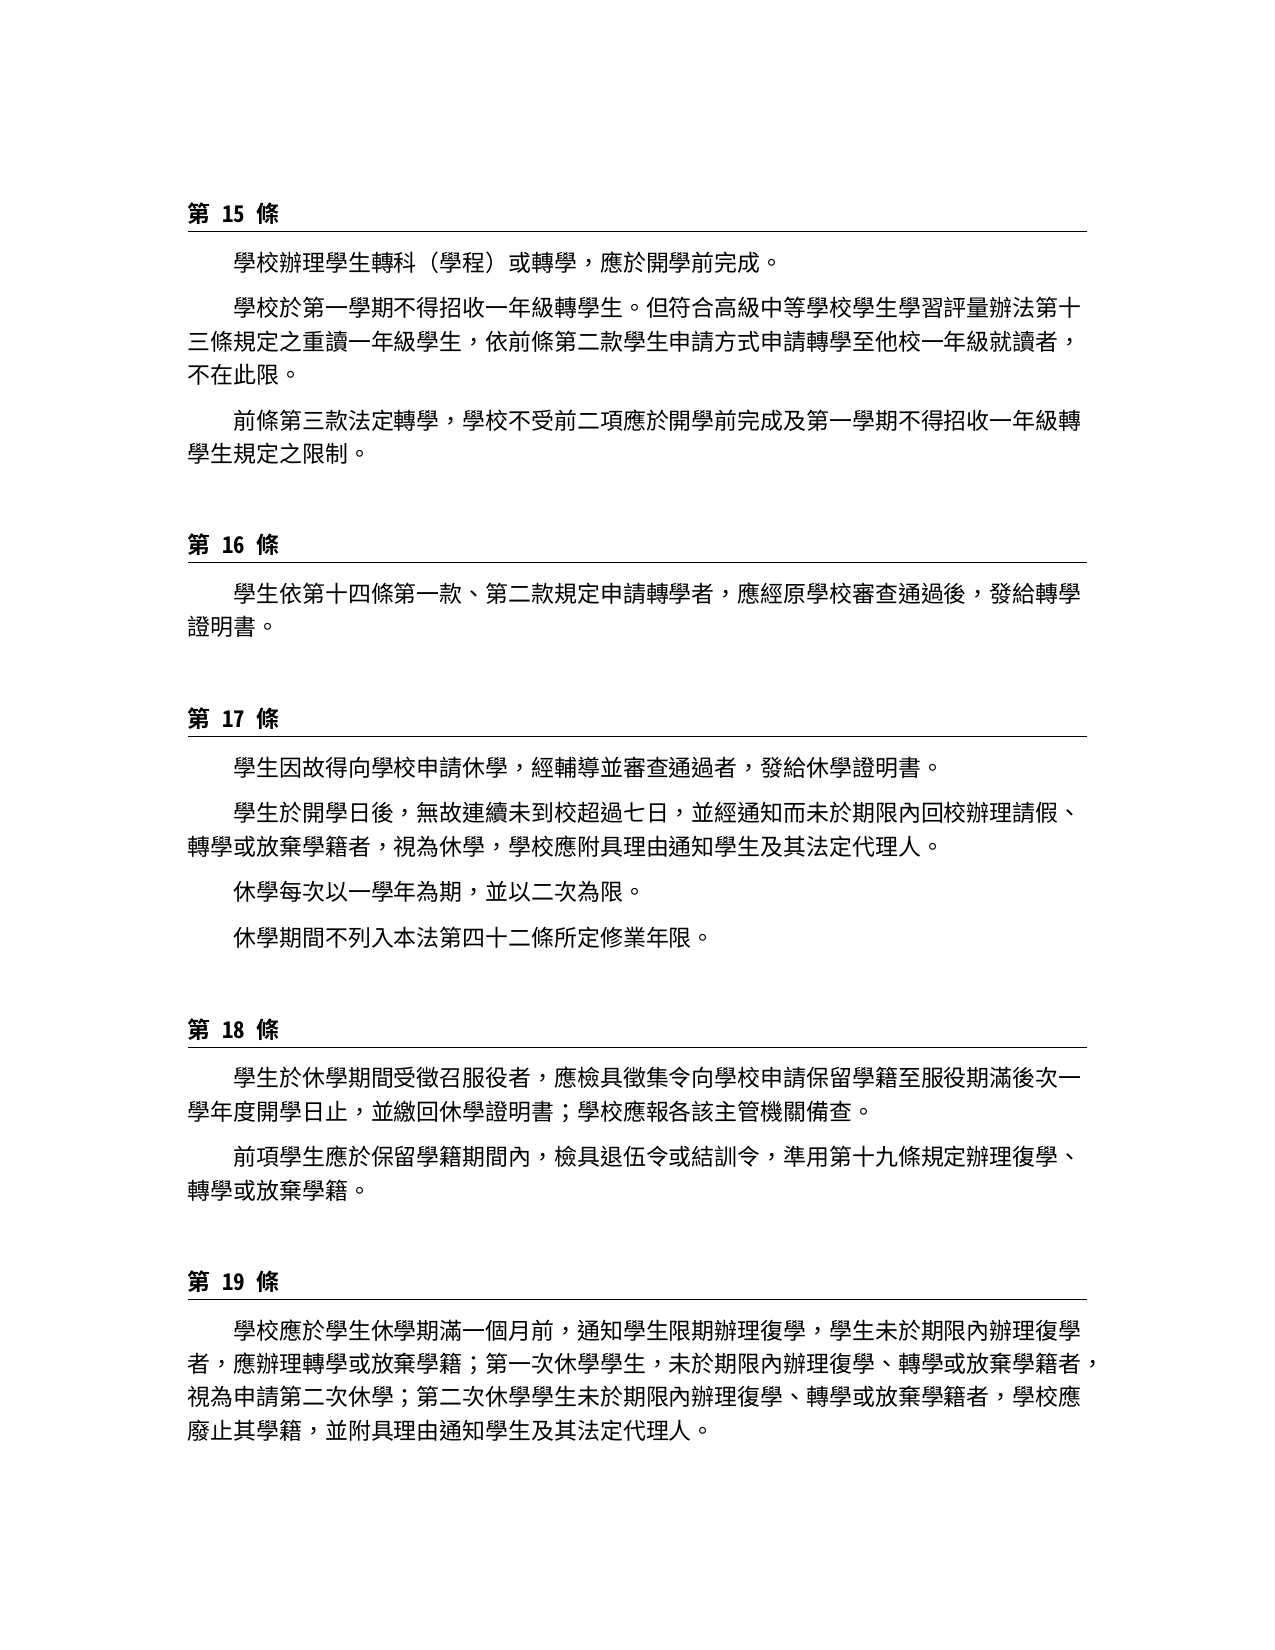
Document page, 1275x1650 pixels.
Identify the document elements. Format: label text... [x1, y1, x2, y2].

text 休學每次以一學年為期，並以二次為限。 [187, 874, 1087, 907]
text 學生因故得向學校申請休學，經輔導並審查通過者，發給休學證明書。 [187, 749, 1087, 783]
text 休學期間不列入本法第四十二條所定修業年限。 [187, 920, 1087, 953]
text 學校辦理學生轉科（學程）或轉學，應於開學前完成。 [187, 244, 1087, 278]
text 前項學生應於保留學籍期間內，檢具退伍令或結訓令，準用第十九條規定辦理復學、轉學或放棄學籍。 [187, 1139, 1087, 1206]
text 學生於開學日後，無故連續未到校超過七日，並經通知而未於期限內回校辦理請假、轉學或放棄學籍者，視為休學，學校應附具理由通知學生及其法定代理人。 [187, 795, 1087, 862]
text 第 18 條 [187, 1011, 1087, 1048]
text 學校於第一學期不得招收一年級轉學生。但符合高級中等學校學生學習評量辦法第十三條規定之重讀一年級學生，依前條第二款學生申請方式申請轉學至他校一年級就讀者，不在此限。 [187, 290, 1087, 390]
text 學生於休學期間受徵召服役者，應檢具徵集令向學校申請保留學籍至服役期滿後次一學年度開學日止，並繳回休學證明書；學校應報各該主管機關備查。 [187, 1060, 1087, 1127]
text 第 16 條 [187, 527, 1087, 563]
text 第 19 條 [187, 1264, 1087, 1300]
text 第 17 條 [187, 701, 1087, 737]
text 學生依第十四條第一款、第二款規定申請轉學者，應經原學校審查通過後，發給轉學證明書。 [187, 576, 1087, 642]
text 第 15 條 [187, 196, 1087, 232]
text 學校應於學生休學期滿一個月前，通知學生限期辦理復學，學生未於期限內辦理復學者，應辦理轉學或放棄學籍；第一次休學學生，未於期限內辦理復學、轉學或放棄學籍者，視為申請第二次休學；第二次休學學生未於期限內辦理復學、轉學或放棄學籍者，學校應廢止其學籍，並附具理由通知學生及其法定代理人。 [187, 1313, 1087, 1446]
text 前條第三款法定轉學，學校不受前二項應於開學前完成及第一學期不得招收一年級轉學生規定之限制。 [187, 402, 1087, 469]
